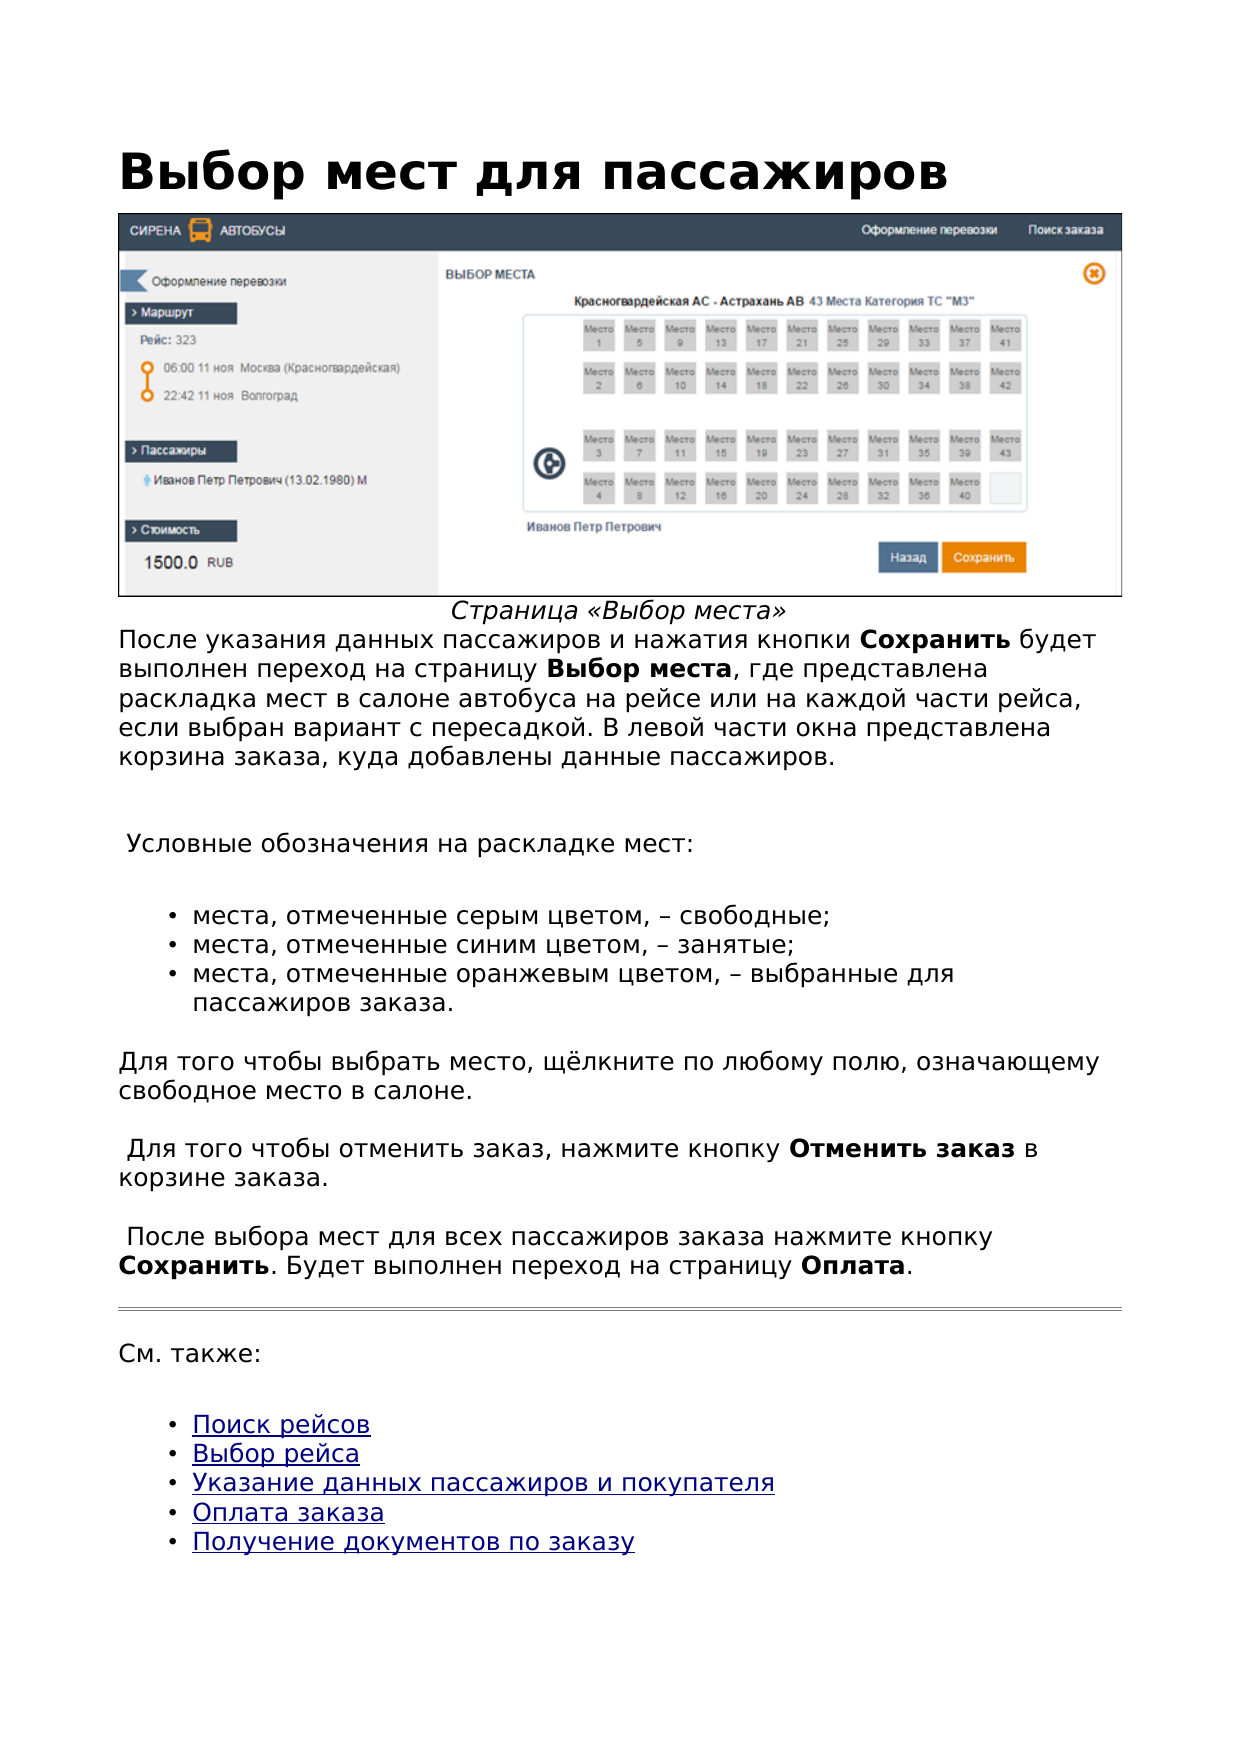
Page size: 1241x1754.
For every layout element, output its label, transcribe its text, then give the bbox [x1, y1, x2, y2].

text Страница «Выбор места» [118, 597, 1122, 626]
text Для того чтобы выбрать место, щёлкните по любому полю, означающему свободное место в салоне. Для того чтобы отменить заказ, нажмите кнопку Отменить заказ в корзине заказа. После выбора мест для всех пассажиров заказа нажмите кнопку Сохранить. Будет выполнен переход на страницу Оплата. [118, 1047, 1122, 1280]
text После указания данных пассажиров и нажатия кнопки Сохранить будет выполнен переход на страницу Выбор места, где представлена раскладка мест в салоне автобуса на рейсе или на каждой части рейса, если выбран вариант с пересадкой. В левой части окна представлена корзина заказа, куда добавлены данные пассажиров. Условные обозначения на раскладке мест: [118, 626, 1122, 859]
list места, отмеченные серым цветом, – свободные; [177, 901, 1122, 930]
text См. также: [118, 1339, 1122, 1368]
list Получение документов по заказу [177, 1527, 1122, 1556]
subtitle Выбор мест для пассажиров [118, 143, 1122, 201]
list Указание данных пассажиров и покупателя [177, 1469, 1122, 1498]
list места, отмеченные оранжевым цветом, – выбранные для пассажиров заказа. [177, 959, 1122, 1017]
list Поиск рейсов [177, 1410, 1122, 1439]
picture [118, 213, 1123, 597]
list Выбор рейса [177, 1439, 1122, 1469]
list места, отмеченные синим цветом, – занятые; [177, 930, 1122, 959]
list Оплата заказа [177, 1498, 1122, 1527]
